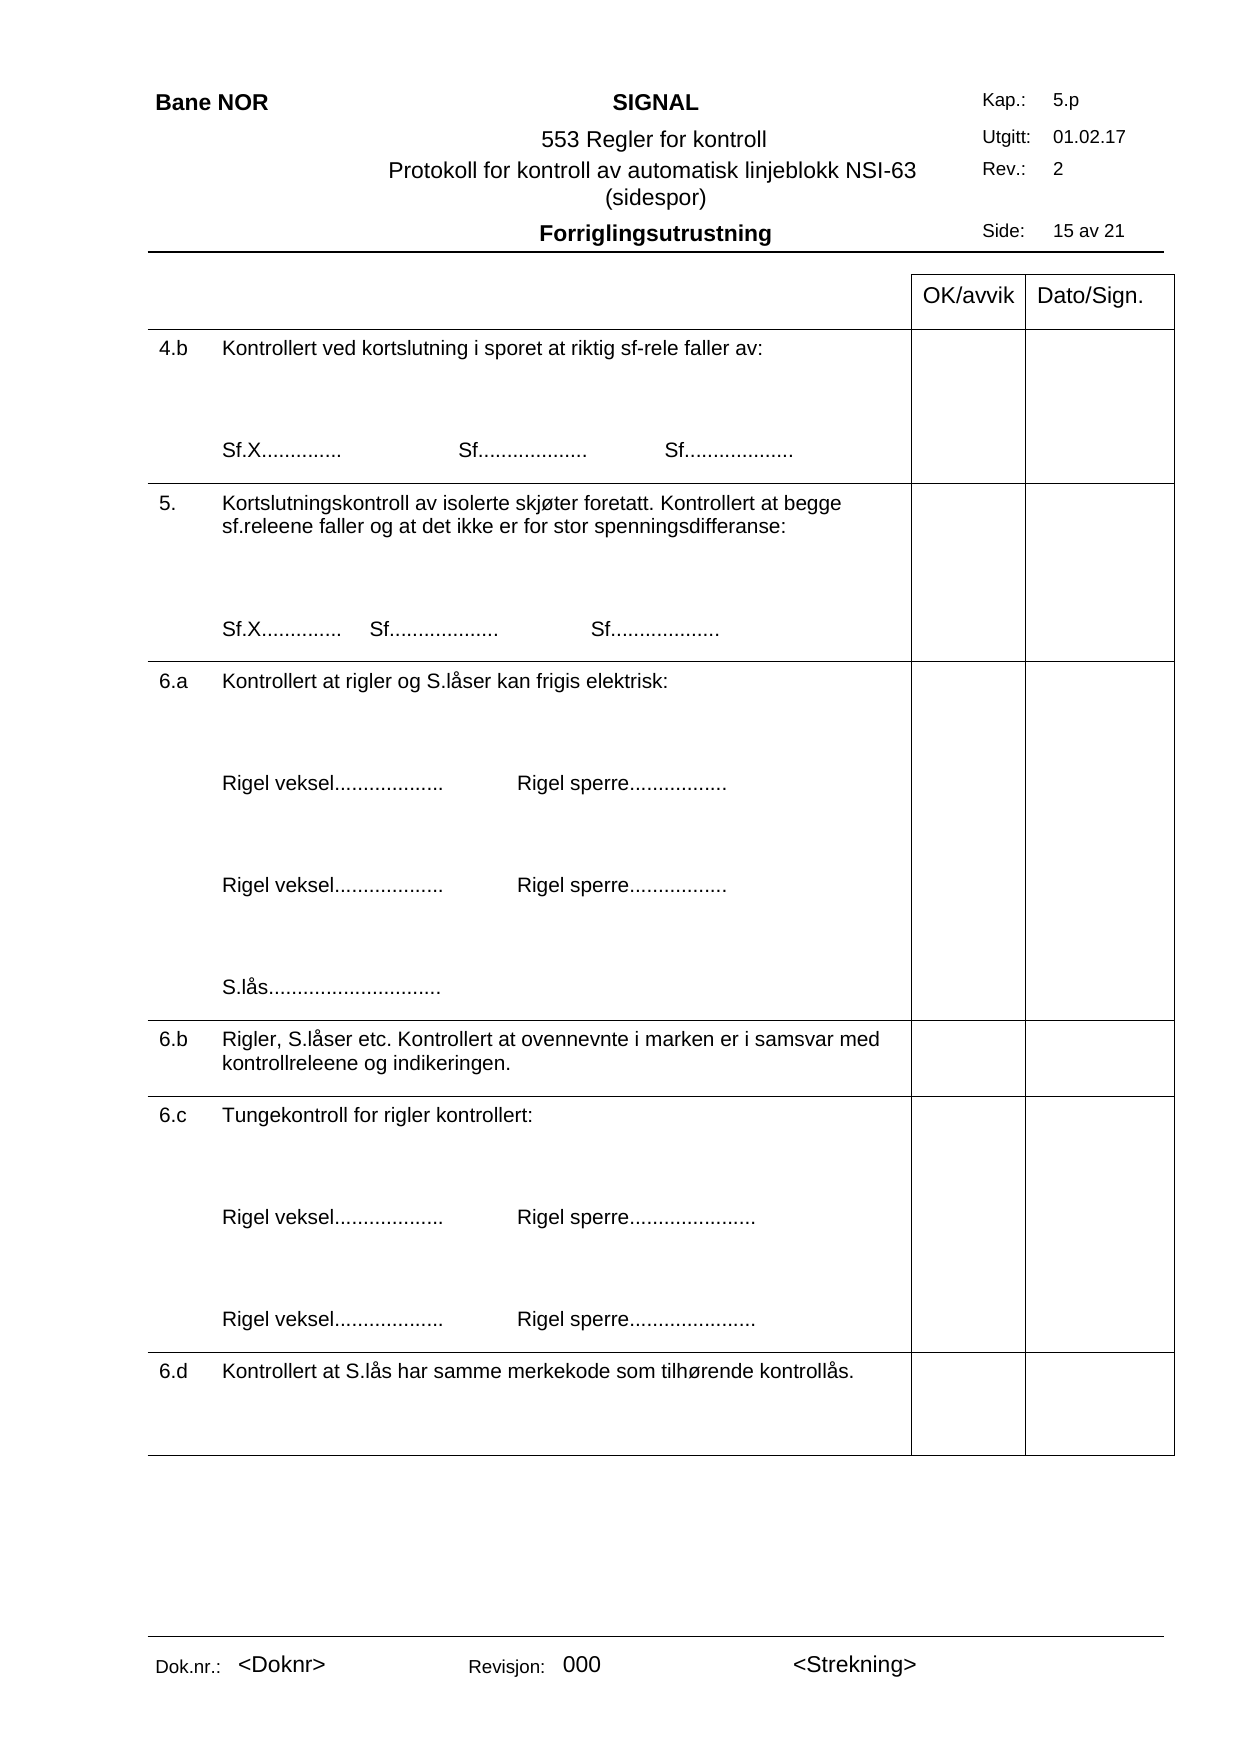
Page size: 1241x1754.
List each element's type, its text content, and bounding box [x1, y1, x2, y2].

table_header [148, 274, 211, 329]
table_cell Kortslutningskontroll av isolerte skjøter foretatt. Kontrollert at begge sf.releene faller og at det ikke er for stor spenningsdifferanse: Sf.X.............. Sf................... Sf................... [211, 484, 911, 661]
table_cell Kontrollert at rigler og S.låser kan frigis elektrisk: Rigel veksel................... Rigel sperre................. Rigel veksel................... Rigel sperre................. S.lås.............................. [211, 662, 911, 1019]
table_cell [1026, 330, 1174, 483]
table_cell [1026, 662, 1174, 1019]
table_cell [912, 1021, 1025, 1096]
table_cell [912, 662, 1025, 1019]
table_cell [1026, 1097, 1174, 1352]
table_cell [1026, 484, 1174, 661]
table_cell 6.b [148, 1021, 211, 1096]
table_cell Rigler, S.låser etc. Kontrollert at ovennevnte i marken er i samsvar med kontrollreleene og indikeringen. [211, 1021, 911, 1096]
table_cell [1026, 1021, 1174, 1096]
table_cell 5. [148, 484, 211, 661]
table_cell [1026, 1353, 1174, 1455]
table_cell 6.c [148, 1097, 211, 1352]
table_cell Tungekontroll for rigler kontrollert: Rigel veksel................... Rigel sperre...................... Rigel veksel................... Rigel sperre...................... [211, 1097, 911, 1352]
table_cell 6.a [148, 662, 211, 1019]
table_cell [912, 484, 1025, 661]
table_cell Kontrollert at S.lås har samme merkekode som tilhørende kontrollås. [211, 1353, 911, 1455]
table_cell [912, 1353, 1025, 1455]
table_cell 4.b [148, 330, 211, 483]
table_header [211, 274, 911, 329]
table_header Dato/Sign. [1026, 275, 1174, 329]
table_cell Kontrollert ved kortslutning i sporet at riktig sf-rele faller av: Sf.X.............. Sf................... Sf................... [211, 330, 911, 483]
table_header OK/avvik [912, 275, 1025, 329]
table_cell 6.d [148, 1353, 211, 1455]
table_cell [912, 330, 1025, 483]
table_cell [912, 1097, 1025, 1352]
